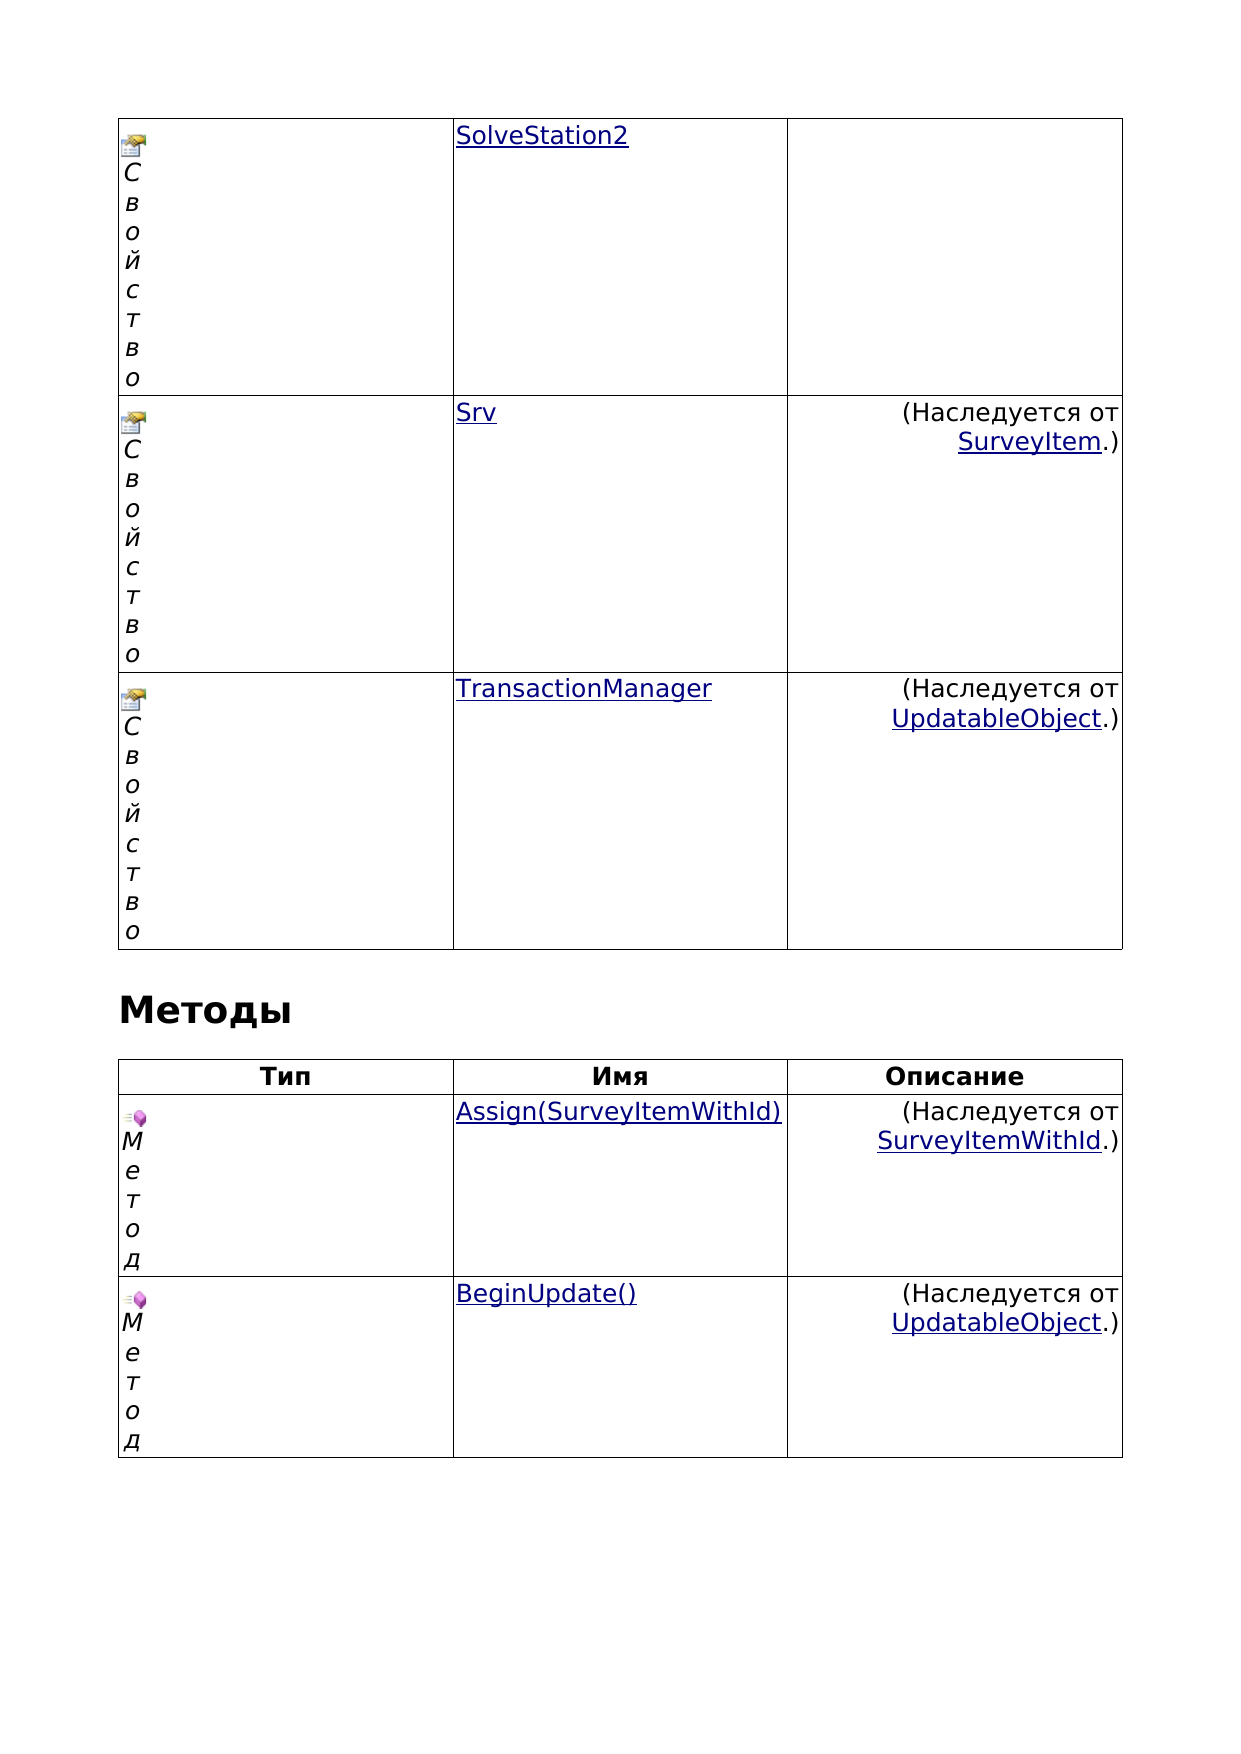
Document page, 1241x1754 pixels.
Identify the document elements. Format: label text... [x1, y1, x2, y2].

picture [121, 687, 147, 713]
subtitle Методы [118, 988, 1122, 1032]
picture [121, 1291, 147, 1309]
table_cell (Наследуется от SurveyItem.) [788, 396, 1122, 672]
table_cell (Наследуется от SurveyItemWithId.) [788, 1095, 1122, 1276]
table_cell [119, 673, 453, 948]
table_header Описание [788, 1060, 1122, 1094]
table_cell TransactionManager [454, 673, 787, 948]
table_cell Assign(SurveyItemWithId) [454, 1095, 787, 1276]
table_cell Srv [454, 396, 787, 672]
picture [121, 410, 147, 436]
table_cell [119, 1277, 453, 1457]
table_header Имя [454, 1060, 787, 1094]
picture [121, 1110, 147, 1127]
table_cell (Наследуется от UpdatableObject.) [788, 673, 1122, 948]
table_cell [119, 119, 453, 395]
table_cell (Наследуется от UpdatableObject.) [788, 1277, 1122, 1457]
table_cell [119, 396, 453, 672]
table_cell BeginUpdate() [454, 1277, 787, 1457]
table_header Тип [119, 1060, 453, 1094]
table_cell [119, 1095, 453, 1276]
table_cell [788, 119, 1122, 395]
picture [121, 133, 147, 159]
table_cell SolveStation2 [454, 119, 787, 395]
